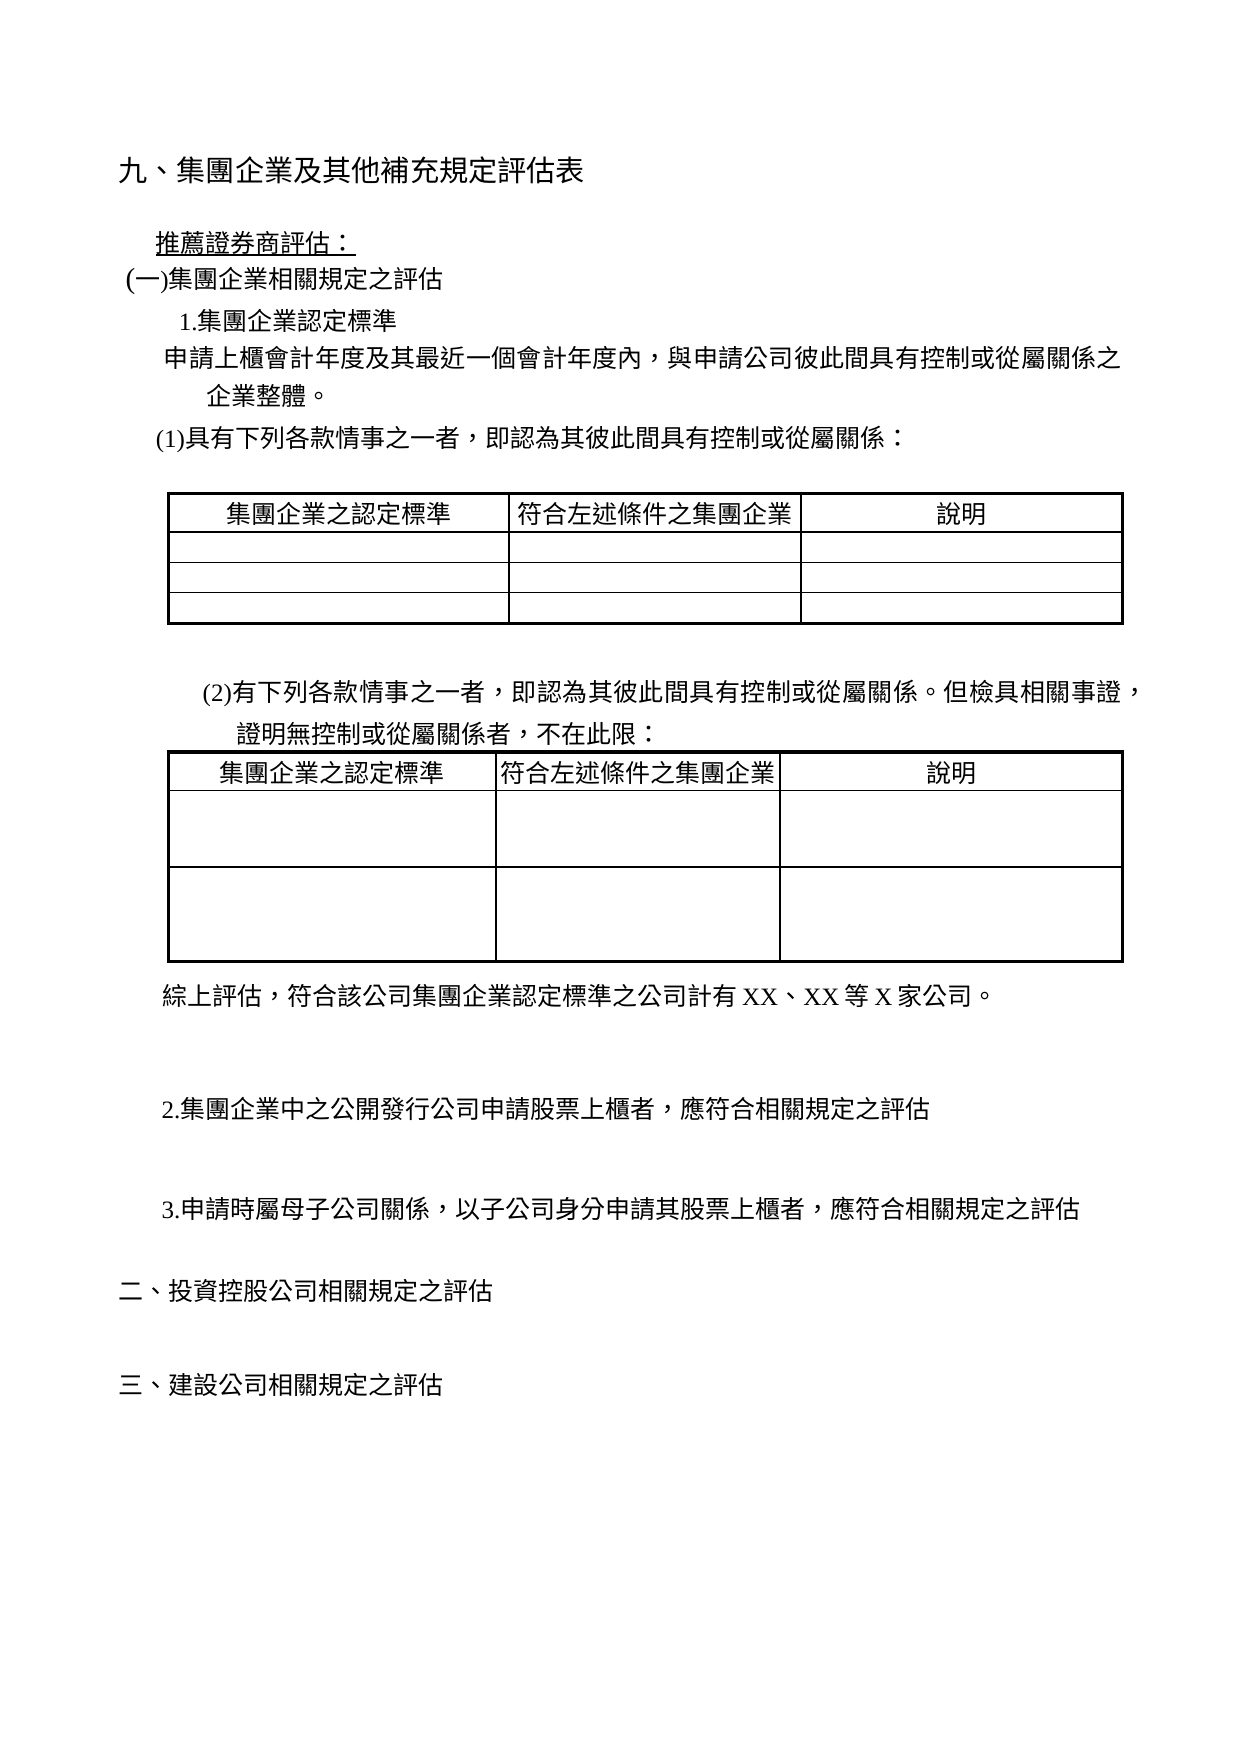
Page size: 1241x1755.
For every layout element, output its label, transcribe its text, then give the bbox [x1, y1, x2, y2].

table_cell [510, 593, 800, 622]
text 1.集團企業認定標準 [172, 296, 1122, 338]
text 申請上櫃會計年度及其最近一個會計年度內，與申請公司彼此間具有控制或從屬關係之企業整體。 [118, 338, 1122, 413]
table_header 符合左述條件之集團企業 [497, 754, 779, 790]
text 綜上評估，符合該公司集團企業認定標準之公司計有XX、XX等X家公司。 [149, 975, 1122, 1013]
text 三、建設公司相關規定之評估 [118, 1365, 1122, 1401]
table_header 集團企業之認定標準 [170, 495, 508, 531]
table_cell [781, 791, 1121, 866]
table_cell [510, 533, 800, 562]
text 2.集團企業中之公開發行公司申請股票上櫃者，應符合相關規定之評估 [143, 1088, 1122, 1125]
text (一)集團企業相關規定之評估 [118, 260, 1122, 296]
table_header 集團企業之認定標準 [170, 754, 495, 790]
text 九、集團企業及其他補充規定評估表 [118, 148, 1122, 190]
table_cell [170, 593, 508, 622]
table_cell [802, 593, 1121, 622]
text 3.申請時屬母子公司關係，以子公司身分申請其股票上櫃者，應符合相關規定之評估 [143, 1188, 1122, 1225]
text 二、投資控股公司相關規定之評估 [118, 1271, 1122, 1308]
table_header 說明 [781, 754, 1121, 790]
text 推薦證券商評估： [118, 223, 1122, 260]
table_cell [510, 563, 800, 592]
table_cell [802, 533, 1121, 562]
text (2)有下列各款情事之一者，即認為其彼此間具有控制或從屬關係。但檢具相關事證，證明無控制或從屬關係者，不在此限： [202, 667, 1122, 750]
table_cell [802, 563, 1121, 592]
table_cell [170, 533, 508, 562]
table_header 說明 [802, 495, 1121, 531]
table_cell [170, 563, 508, 592]
table_cell [497, 791, 779, 866]
table_cell [497, 868, 779, 960]
table_cell [781, 868, 1121, 960]
text (1)具有下列各款情事之一者，即認為其彼此間具有控制或從屬關係： [118, 413, 1122, 454]
table_cell [170, 868, 495, 960]
table_cell [170, 791, 495, 866]
table_header 符合左述條件之集團企業 [510, 495, 800, 531]
